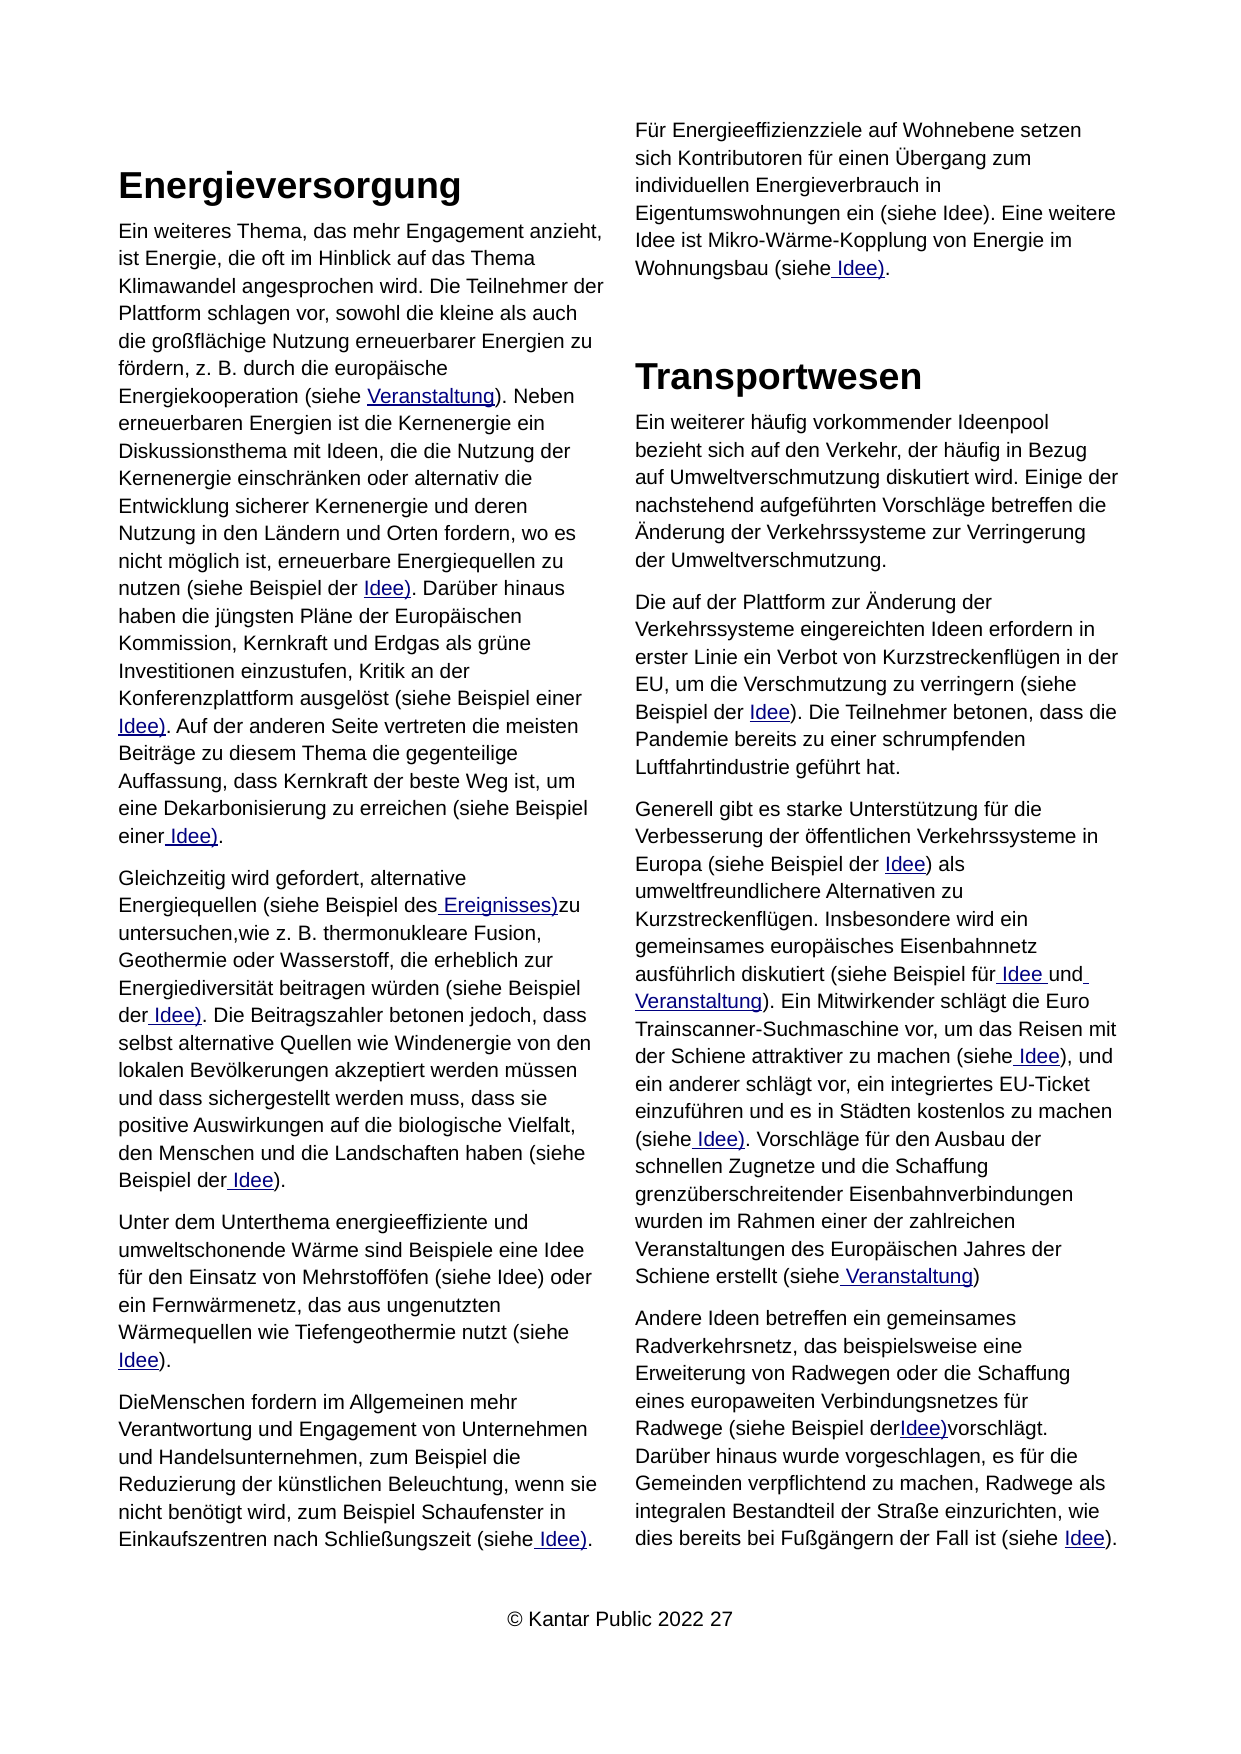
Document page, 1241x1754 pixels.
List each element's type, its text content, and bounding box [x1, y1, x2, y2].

text Ein weiterer häufig vorkommender Ideenpool bezieht sich auf den Verkehr, der häufig in Bezug auf Umweltverschmutzung diskutiert wird. Einige der nachstehend aufgeführten Vorschläge betreffen die Änderung der Verkehrssysteme zur Verringerung der Umweltverschmutzung. [635, 410, 1122, 571]
text DieMenschen fordern im Allgemeinen mehr Verantwortung und Engagement von Unternehmen und Handelsunternehmen, zum Beispiel die Reduzierung der künstlichen Beleuchtung, wenn sie nicht benötigt wird, zum Beispiel Schaufenster in Einkaufszentren nach Schließungszeit (siehe Idee). [118, 1390, 605, 1551]
text Ein weiteres Thema, das mehr Engagement anzieht, ist Energie, die oft im Hinblick auf das Thema Klimawandel angesprochen wird. Die Teilnehmer der Plattform schlagen vor, sowohl die kleine als auch die großflächige Nutzung erneuerbarer Energien zu fördern, z. B. durch die europäische Energiekooperation (siehe Veranstaltung). Neben erneuerbaren Energien ist die Kernenergie ein Diskussionsthema mit Ideen, die die Nutzung der Kernenergie einschränken oder alternativ die Entwicklung sicherer Kernenergie und deren Nutzung in den Ländern und Orten fordern, wo es nicht möglich ist, erneuerbare Energiequellen zu nutzen (siehe Beispiel der Idee). Darüber hinaus haben die jüngsten Pläne der Europäischen Kommission, Kernkraft und Erdgas als grüne Investitionen einzustufen, Kritik an der Konferenzplattform ausgelöst (siehe Beispiel einer Idee). Auf der anderen Seite vertreten die meisten Beiträge zu diesem Thema die gegenteilige Auffassung, dass Kernkraft der beste Weg ist, um eine Dekarbonisierung zu erreichen (siehe Beispiel einer Idee). [118, 218, 605, 847]
text Unter dem Unterthema energieeffiziente und umweltschonende Wärme sind Beispiele eine Idee für den Einsatz von Mehrstofföfen (siehe Idee) oder ein Fernwärmenetz, das aus ungenutzten Wärmequellen wie Tiefengeothermie nutzt (siehe Idee). [118, 1210, 605, 1372]
text Für Energieeffizienzziele auf Wohnebene setzen sich Kontributoren für einen Übergang zum individuellen Energieverbrauch in Eigentumswohnungen ein (siehe Idee). Eine weitere Idee ist Mikro-Wärme-Kopplung von Energie im Wohnungsbau (siehe Idee). [635, 118, 1122, 279]
text Generell gibt es starke Unterstützung für die Verbesserung der öffentlichen Verkehrssysteme in Europa (siehe Beispiel der Idee) als umweltfreundlichere Alternativen zu Kurzstreckenflügen. Insbesondere wird ein gemeinsames europäisches Eisenbahnnetz ausführlich diskutiert (siehe Beispiel für Idee und Veranstaltung). Ein Mitwirkender schlägt die Euro Trainscanner-Suchmaschine vor, um das Reisen mit der Schiene attraktiver zu machen (siehe Idee), und ein anderer schlägt vor, ein integriertes EU-Ticket einzuführen und es in Städten kostenlos zu machen (siehe Idee). Vorschläge für den Ausbau der schnellen Zugnetze und die Schaffung grenzüberschreitender Eisenbahnverbindungen wurden im Rahmen einer der zahlreichen Veranstaltungen des Europäischen Jahres der Schiene erstellt (siehe Veranstaltung) [635, 797, 1122, 1288]
subtitle Transportwesen [635, 354, 1122, 397]
text Andere Ideen betreffen ein gemeinsames Radverkehrsnetz, das beispielsweise eine Erweiterung von Radwegen oder die Schaffung eines europaweiten Verbindungsnetzes für Radwege (siehe Beispiel derIdee)vorschlägt. Darüber hinaus wurde vorgeschlagen, es für die Gemeinden verpflichtend zu machen, Radwege als integralen Bestandteil der Straße einzurichten, wie dies bereits bei Fußgängern der Fall ist (siehe Idee). [635, 1306, 1122, 1550]
text Gleichzeitig wird gefordert, alternative Energiequellen (siehe Beispiel des Ereignisses)zu untersuchen,wie z. B. thermonukleare Fusion, Geothermie oder Wasserstoff, die erheblich zur Energiediversität beitragen würden (siehe Beispiel der Idee). Die Beitragszahler betonen jedoch, dass selbst alternative Quellen wie Windenergie von den lokalen Bevölkerungen akzeptiert werden müssen und dass sichergestellt werden muss, dass sie positive Auswirkungen auf die biologische Vielfalt, den Menschen und die Landschaften haben (siehe Beispiel der Idee). [118, 866, 605, 1192]
text Die auf der Plattform zur Änderung der Verkehrssysteme eingereichten Ideen erfordern in erster Linie ein Verbot von Kurzstreckenflügen in der EU, um die Verschmutzung zu verringern (siehe Beispiel der Idee). Die Teilnehmer betonen, dass die Pandemie bereits zu einer schrumpfenden Luftfahrtindustrie geführt hat. [635, 589, 1122, 778]
subtitle Energieversorgung [118, 163, 605, 206]
